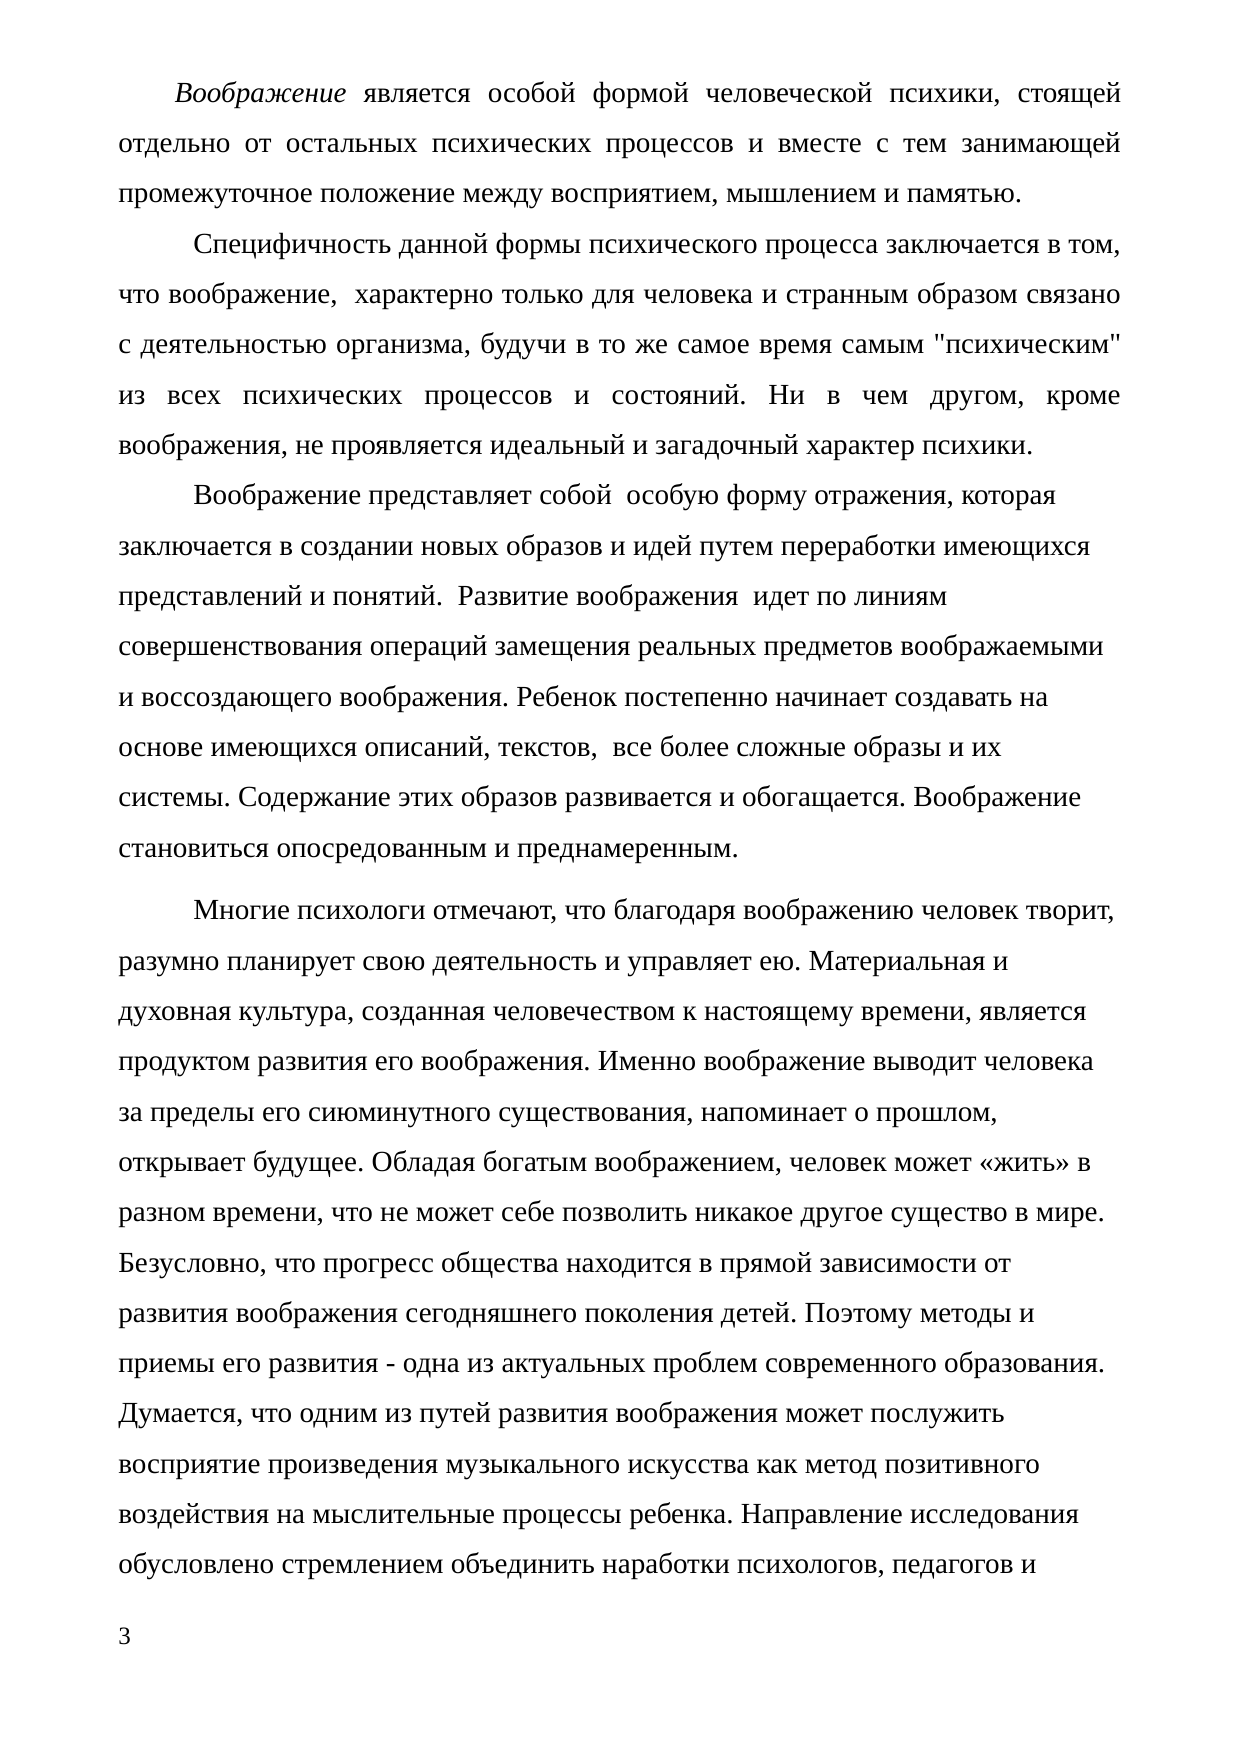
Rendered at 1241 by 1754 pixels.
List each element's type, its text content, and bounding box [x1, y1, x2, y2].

text Воображение представляет собой особую форму отражения, которая заключается в создании новых образов и идей путем переработки имеющихся представлений и понятий. Развитие воображения идет по линиям совершенствования операций замещения реальных предметов воображаемыми и воссоздающего воображения. Ребенок постепенно начинает создавать на основе имеющихся описаний, текстов, все более сложные образы и их системы. Содержание этих образов развивается и обогащается. Воображение становиться опосредованным и преднамеренным. [118, 477, 1122, 863]
text Воображение является особой формой человеческой психики, стоящей отдельно от остальных психических процессов и вместе с тем занимающей промежуточное положение между восприятием, мышлением и памятью. [118, 75, 1122, 209]
text Многие психологи отмечают, что благодаря воображению человек творит, разумно планирует свою деятельность и управляет ею. Материальная и духовная культура, созданная человечеством к настоящему времени, является продуктом развития его воображения. Именно воображение выводит человека за пределы его сиюминутного существования, напоминает о прошлом, открывает будущее. Обладая богатым воображением, человек может «жить» в разном времени, что не может себе позволить никакое другое существо в мире. Безусловно, что прогресс общества находится в прямой зависимости от развития воображения сегодняшнего поколения детей. Поэтому методы и приемы его развития - одна из актуальных проблем современного образования. Думается, что одним из путей развития воображения может послужить восприятие произведения музыкального искусства как метод позитивного воздействия на мыслительные процессы ребенка. Направление исследования обусловлено стремлением объединить наработки психологов, педагогов и [118, 892, 1122, 1580]
text Специфичность данной формы психического процесса заключается в том, что воображение, характерно только для человека и странным образом связано с деятельностью организма, будучи в то же самое время самым "психическим" из всех психических процессов и состояний. Ни в чем другом, кроме воображения, не проявляется идеальный и загадочный характер психики. [118, 226, 1122, 461]
